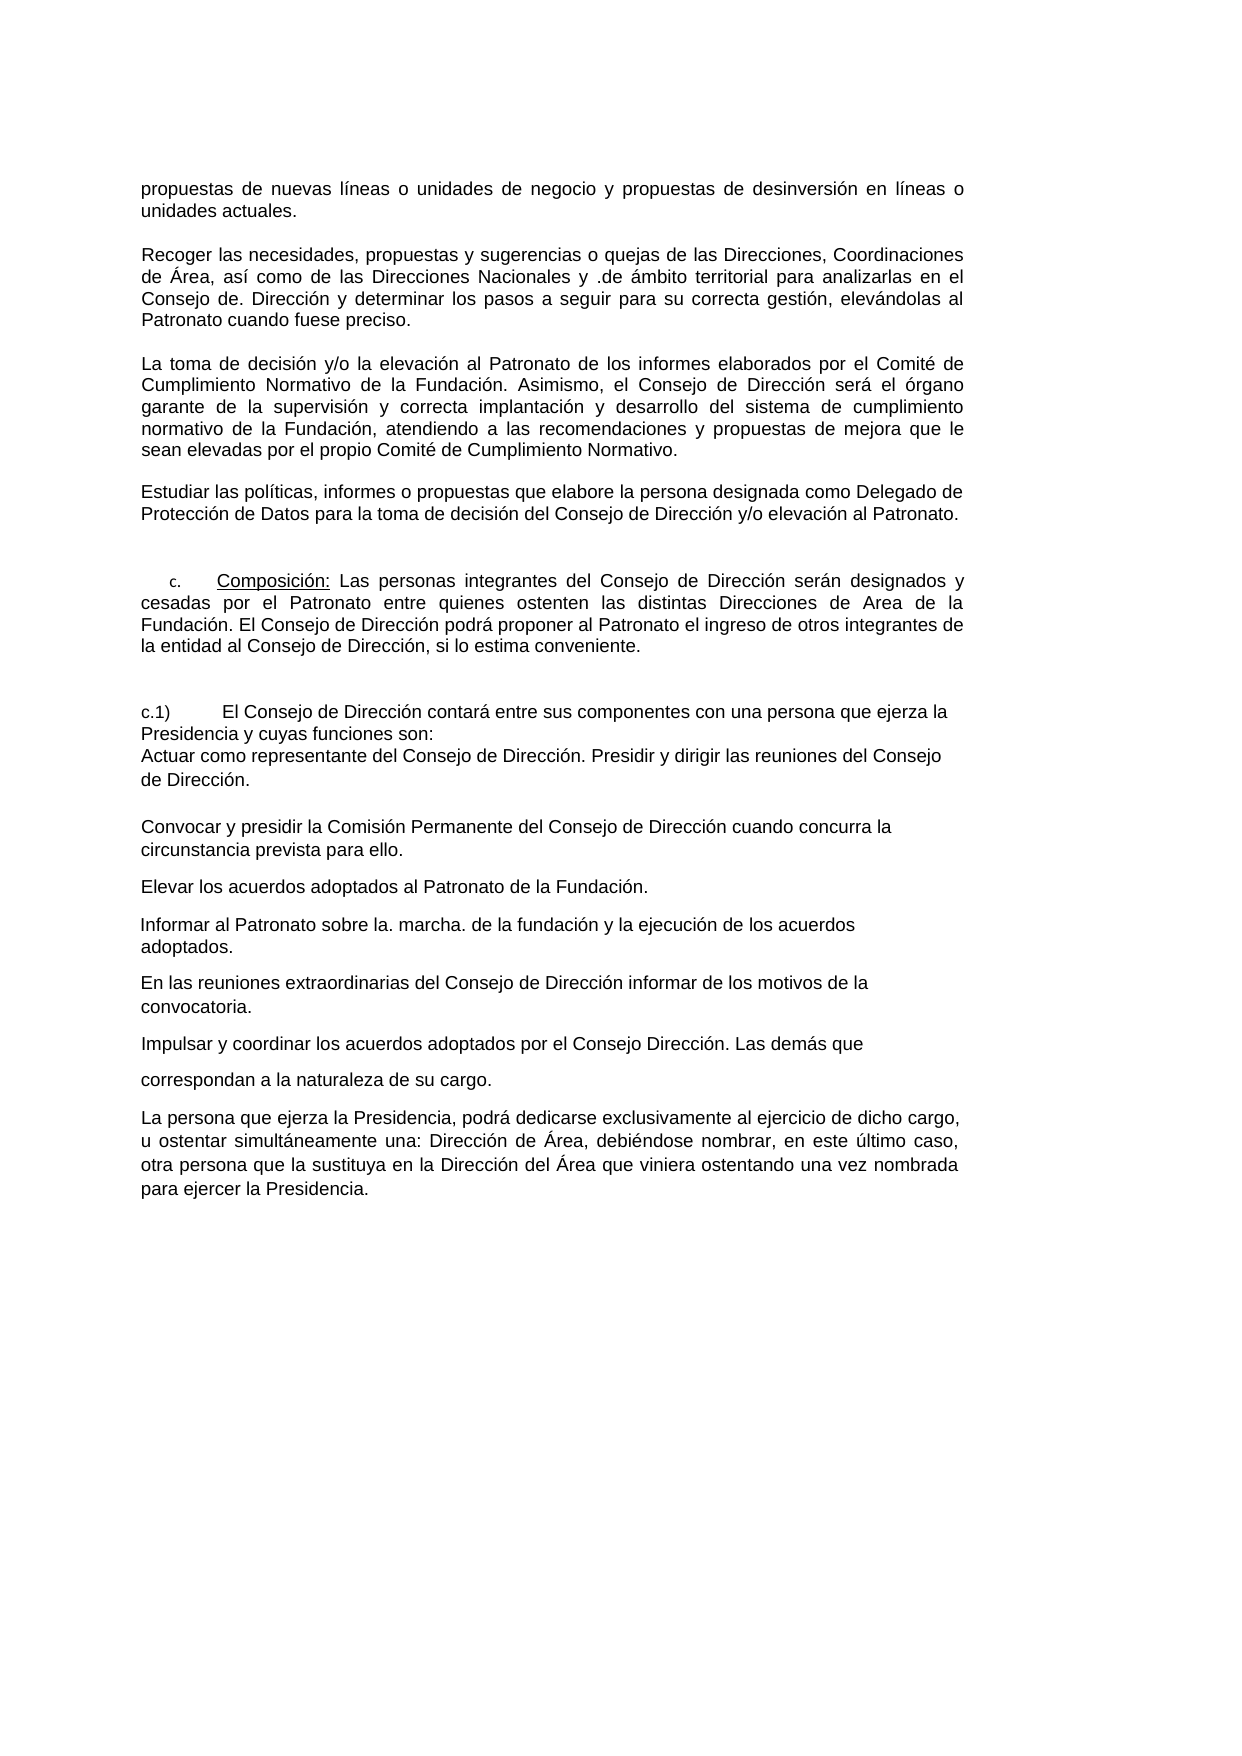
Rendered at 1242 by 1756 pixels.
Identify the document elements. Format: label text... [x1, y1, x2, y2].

text propuestas de nuevas líneas o unidades de negocio y propuestas de desinversión en líneas o unidades actuales. [141, 178, 964, 222]
text Elevar los acuerdos adoptados al Patronato de la Fundación. [141, 876, 1081, 898]
text Estudiar las políticas, informes o propuestas que elabore la persona designada como Delegado de Protección de Datos para la toma de decisión del Consejo de Dirección y/o elevación al Patronato. [141, 481, 964, 524]
list Composición: Las personas integrantes del Consejo de Dirección serán designados y cesadas por el Patronato entre quienes ostenten las distintas Direcciones de Area de la Fundación. El Consejo de Dirección podrá proponer al Patronato el ingreso de otros integrantes de la entidad al Consejo de Dirección, si lo estima conveniente. [141, 570, 964, 657]
text En las reuniones extraordinarias del Consejo de Dirección informar de los motivos de la convocatoria. [140, 972, 968, 1017]
text Informar al Patronato sobre la. marcha. de la fundación y la ejecución de los acuerdos adoptados. [140, 913, 949, 958]
text Recoger las necesidades, propuestas y sugerencias o quejas de las Direcciones, Coordinaciones de Área, así como de las Direcciones Nacionales y .de ámbito territorial para analizarlas en el Consejo de. Dirección y determinar los pasos a seguir para su correcta gestión, elevándolas al Patronato cuando fuese preciso. [141, 244, 964, 330]
list El Consejo de Dirección contará entre sus componentes con una persona que ejerza la Presidencia y cuyas funciones son: [141, 701, 949, 744]
text La toma de decisión y/o la elevación al Patronato de los informes elaborados por el Comité de Cumplimiento Normativo de la Fundación. Asimismo, el Consejo de Dirección será el órgano garante de la supervisión y correcta implantación y desarrollo del sistema de cumplimiento normativo de la Fundación, atendiendo a las recomendaciones y propuestas de mejora que le sean elevadas por el propio Comité de Cumplimiento Normativo. [141, 353, 965, 461]
text Convocar y presidir la Comisión Permanente del Consejo de Dirección cuando concurra la circunstancia prevista para ello. [141, 816, 949, 861]
text Actuar como representante del Consejo de Dirección. Presidir y dirigir las reuniones del Consejo de Dirección. [141, 745, 949, 790]
text La persona que ejerza la Presidencia, podrá dedicarse exclusivamente al ejercicio de dicho cargo, u ostentar simultáneamente una: Dirección de Área, debiéndose nombrar, en este último caso, otra persona que la sustituya en la Dirección del Área que viniera ostentando una vez nombrada para ejercer la Presidencia. [141, 1107, 960, 1199]
text Impulsar y coordinar los acuerdos adoptados por el Consejo Dirección. Las demás que correspondan a la naturaleza de su cargo. [141, 1032, 949, 1090]
